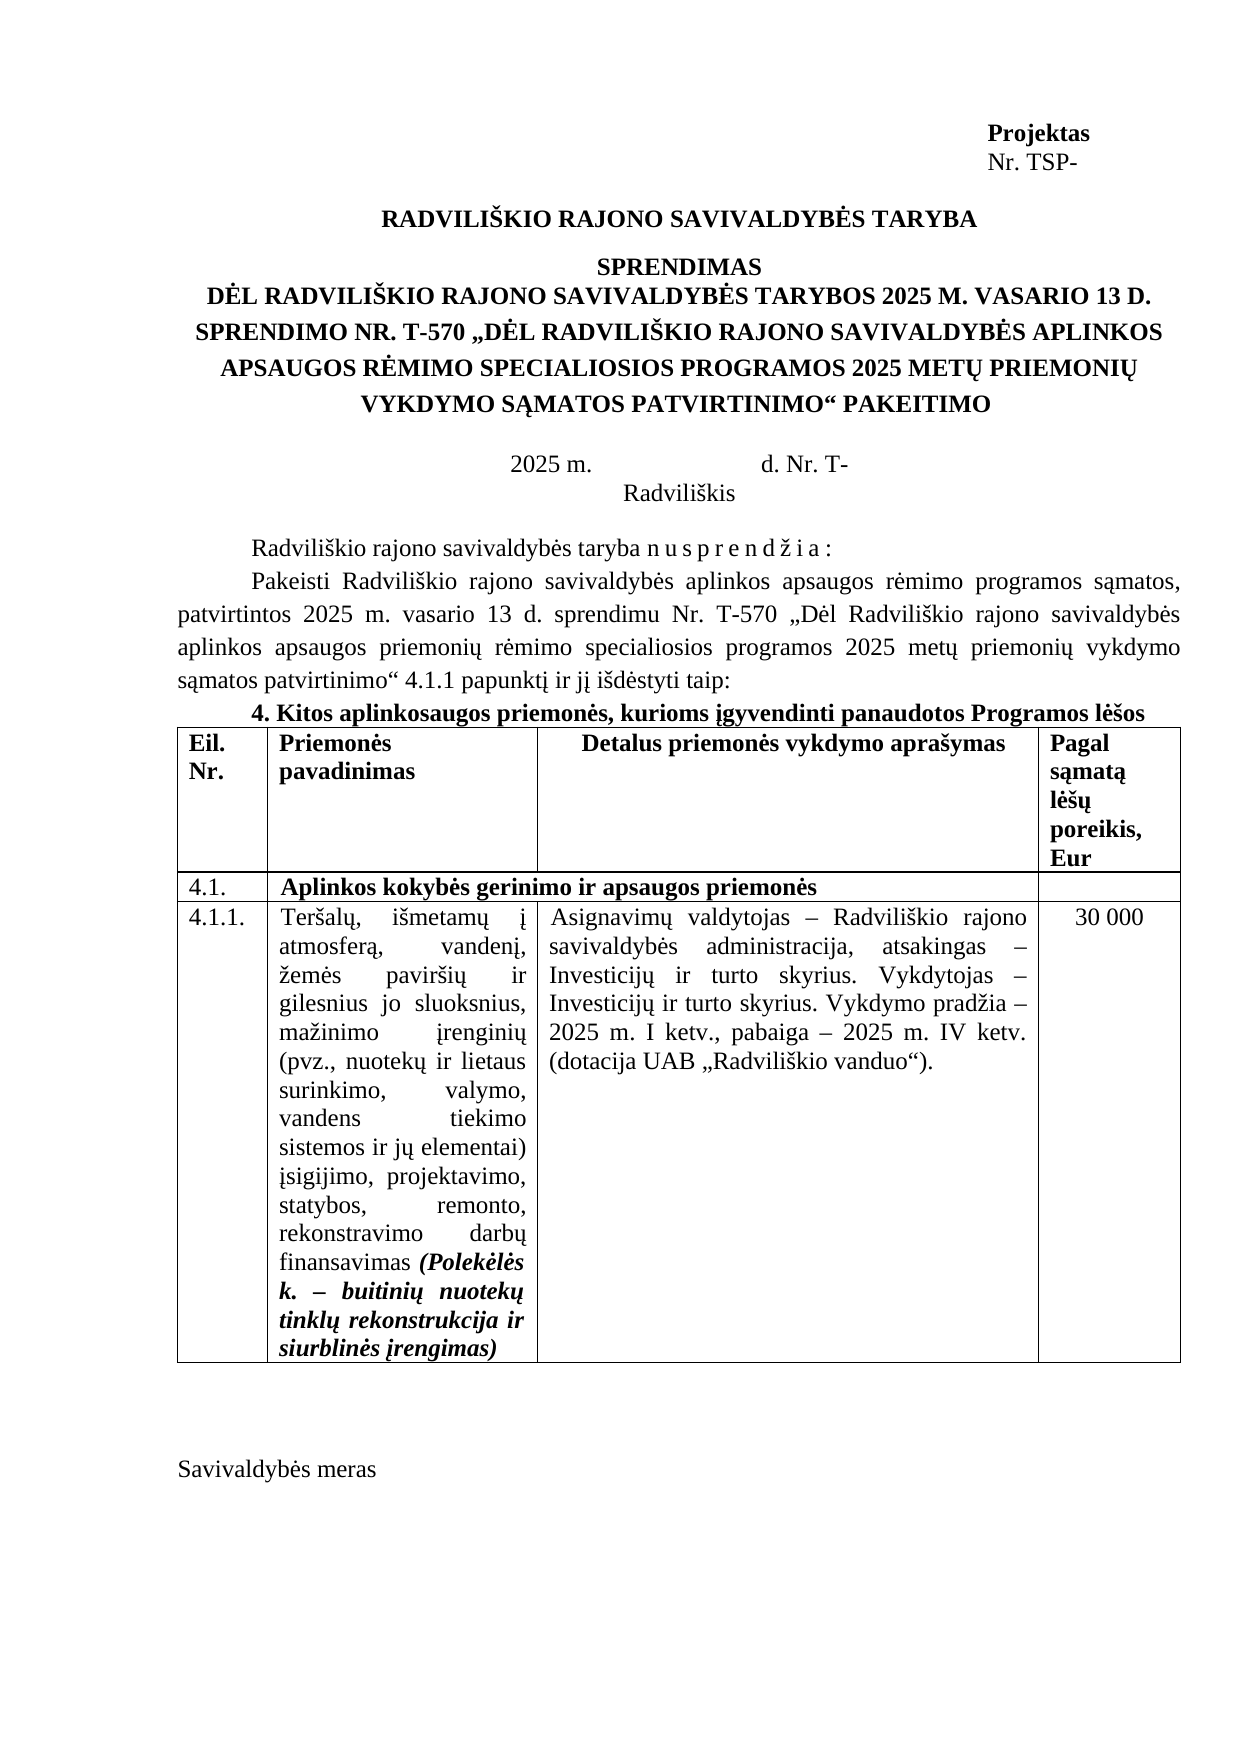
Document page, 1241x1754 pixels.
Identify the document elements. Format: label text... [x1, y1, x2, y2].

table_header Priemonės pavadinimas [268, 728, 537, 871]
table_cell 30 000 [1039, 902, 1180, 1362]
text 4. Kitos aplinkosaugos priemonės, kurioms įgyvendinti panaudotos Programos lėšos [251, 698, 1181, 727]
text 2025 m. d. Nr. T- [177, 449, 1181, 478]
text Savivaldybės meras [177, 1454, 1181, 1482]
text Radviliškis [177, 478, 1181, 506]
table_cell Asignavimų valdytojas – Radviliškio rajono savivaldybės administracija, atsakingas – Investicijų ir turto skyrius. Vykdytojas – Investicijų ir turto skyrius. Vykdymo pradžia – 2025 m. I ketv., pabaiga – 2025 m. IV ketv. (dotacija UAB „Radviliškio vanduo“). [538, 902, 1038, 1362]
table_cell Teršalų, išmetamų į atmosferą, vandenį, žemės paviršių ir gilesnius jo sluoksnius, mažinimo įrenginių (pvz., nuotekų ir lietaus surinkimo, valymo, vandens tiekimo sistemos ir jų elementai) įsigijimo, projektavimo, statybos, remonto, rekonstravimo darbų finansavimas (Polekėlės k. – buitinių nuotekų tinklų rekonstrukcija ir siurblinės įrengimas) [268, 902, 537, 1362]
table_cell 4.1. [178, 873, 267, 901]
table_header Detalus priemonės vykdymo aprašymas [538, 728, 1038, 871]
table_header Pagal sąmatą lėšų poreikis, Eur [1039, 728, 1180, 871]
table_cell [1039, 873, 1180, 901]
table_header Eil. Nr. [178, 728, 267, 871]
text RADVILIŠKIO RAJONO SAVIVALDYBĖS TARYBA [177, 204, 1181, 233]
text Pakeisti Radviliškio rajono savivaldybės aplinkos apsaugos rėmimo programos sąmatos, patvirtintos 2025 m. vasario 13 d. sprendimu Nr. T-570 „Dėl Radviliškio rajono savivaldybės aplinkos apsaugos priemonių rėmimo specialiosios programos 2025 metų priemonių vykdymo sąmatos patvirtinimo“ 4.1.1 papunktį ir jį išdėstyti taip: [177, 566, 1181, 693]
text Radviliškio rajono savivaldybės taryba nusprendžia: [177, 533, 1181, 561]
table_cell Aplinkos kokybės gerinimo ir apsaugos priemonės [268, 873, 1038, 901]
text Projektas Nr. TSP- [987, 118, 1181, 176]
text DĖL RADVILIŠKIO RAJONO SAVIVALDYBĖS TARYBOS 2025 M. VASARIO 13 D. SPRENDIMO NR. T-570 „DĖL RADVILIŠKIO RAJONO SAVIVALDYBĖS APLINKOS APSAUGOS RĖMIMO SPECIALIOSIOS PROGRAMOS 2025 METŲ PRIEMONIŲ VYKDYMO SĄMATOS PATVIRTINIMO“ PAKEITIMO [177, 281, 1181, 425]
table_cell 4.1.1. [178, 902, 267, 1362]
text SPRENDIMAS [177, 252, 1181, 281]
